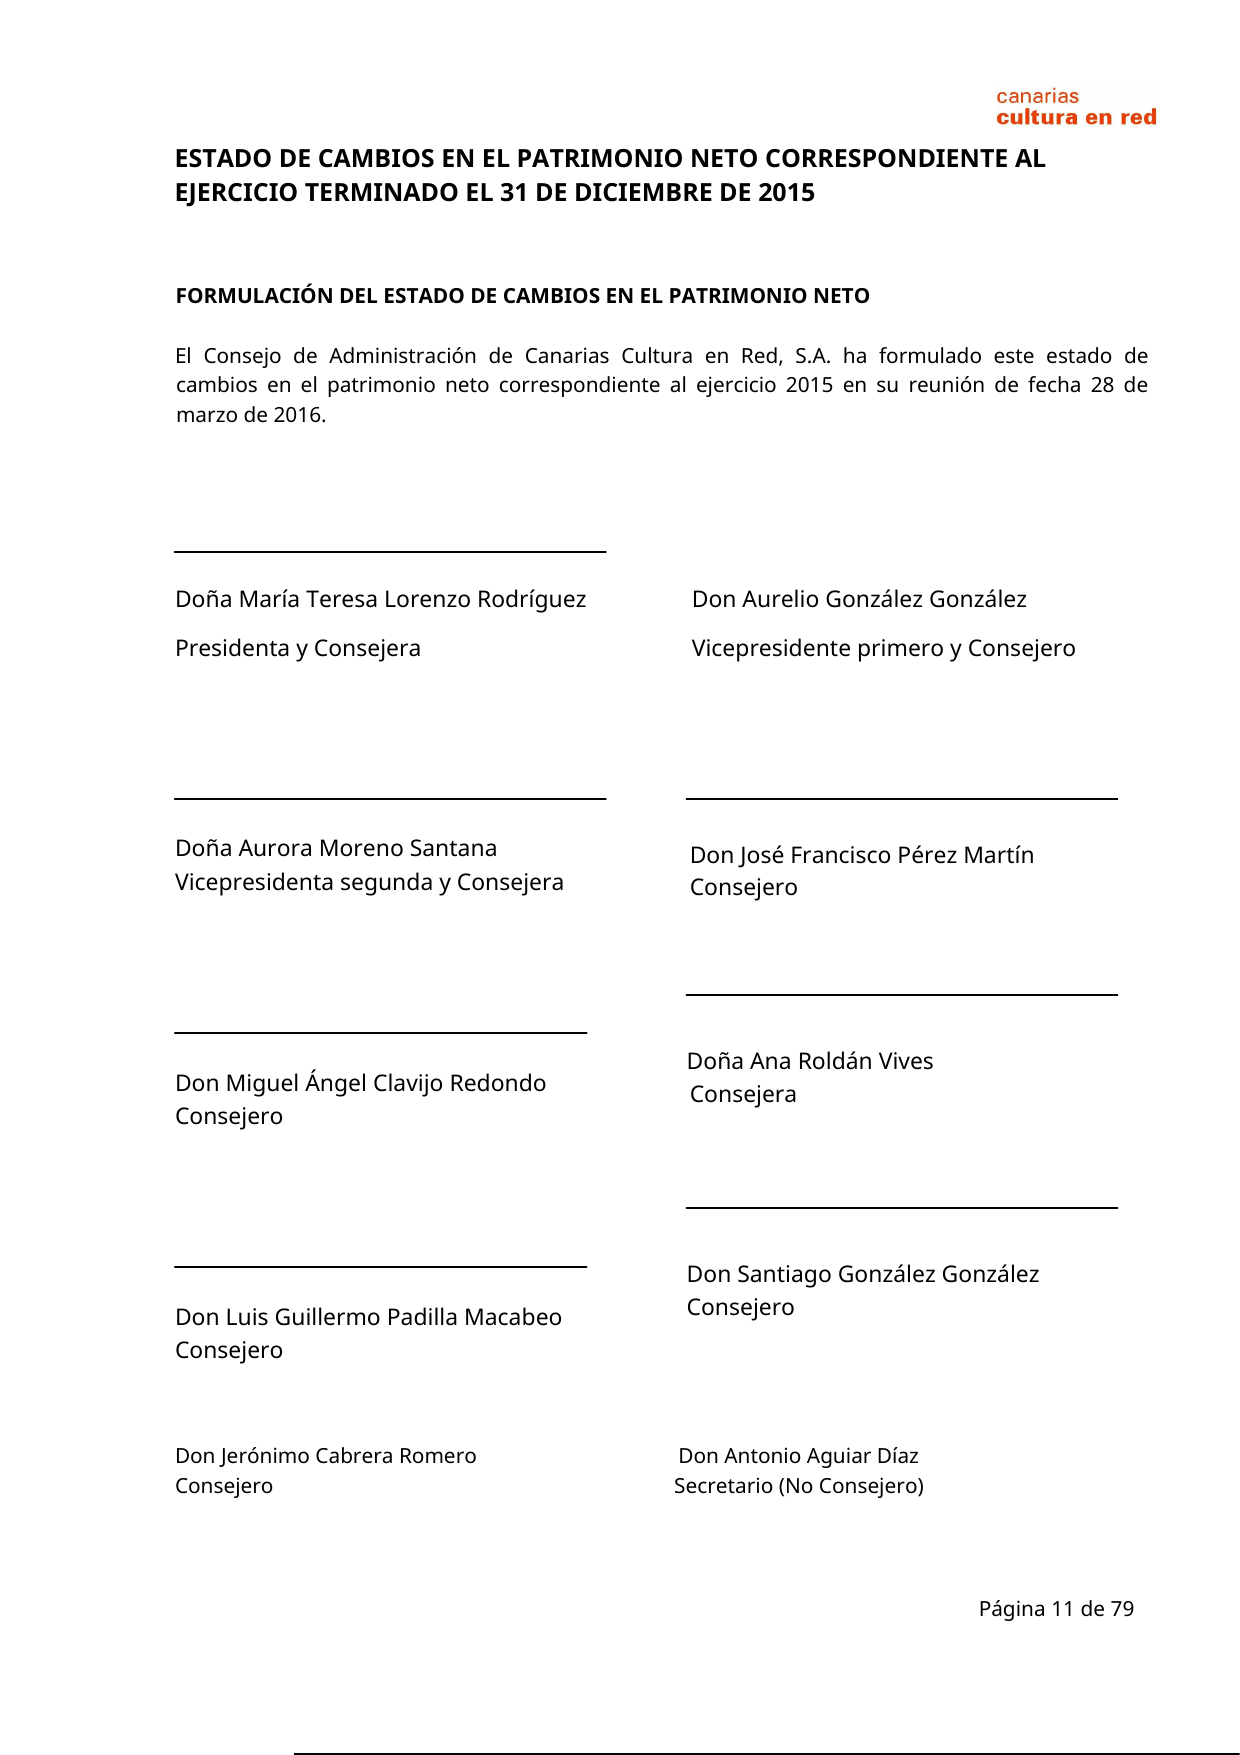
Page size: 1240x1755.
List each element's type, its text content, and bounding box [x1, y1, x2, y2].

table_cell [606, 799, 647, 1441]
table_cell Doña Ana Roldán Vives Consejera [686, 996, 1115, 1207]
table_cell [648, 632, 672, 799]
text FORMULACIÓN DEL ESTADO DE CAMBIOS EN EL PATRIMONIO NETO [175, 281, 1150, 309]
table_cell Doña Aurora Moreno Santana Vicepresidenta segunda y Consejera Don Miguel Ángel Clavijo Redondo Consejero Don Luis Guillermo Padilla Macabeo Consejero [175, 800, 606, 1441]
table_cell Presidenta y Consejera [175, 632, 606, 798]
table_header [672, 583, 686, 632]
table_cell Vicepresidente primero y Consejero [686, 632, 1115, 798]
table_header [648, 583, 672, 632]
table_cell Don Santiago González González Consejero [686, 1209, 1115, 1441]
text ESTADO DE CAMBIOS EN EL PATRIMONIO NETO CORRESPONDIENTE AL EJERCICIO TERMINADO EL 31 DE DICIEMBRE DE 2015 [174, 141, 1150, 208]
table_cell [606, 632, 647, 799]
table_cell Don José Francisco Pérez Martín Consejero [686, 800, 1115, 994]
table_cell [672, 632, 686, 799]
text El Consejo de Administración de Canarias Cultura en Red, S.A. ha formulado este estado de cambios en el patrimonio neto correspondiente al ejercicio 2015 en su reunión de fecha 28 de marzo de 2016. [175, 341, 1150, 428]
table_header Doña María Teresa Lorenzo Rodríguez [175, 583, 647, 632]
table_cell [648, 799, 672, 1441]
table_cell [672, 799, 686, 1441]
table_header Don Aurelio González González [686, 583, 1115, 632]
